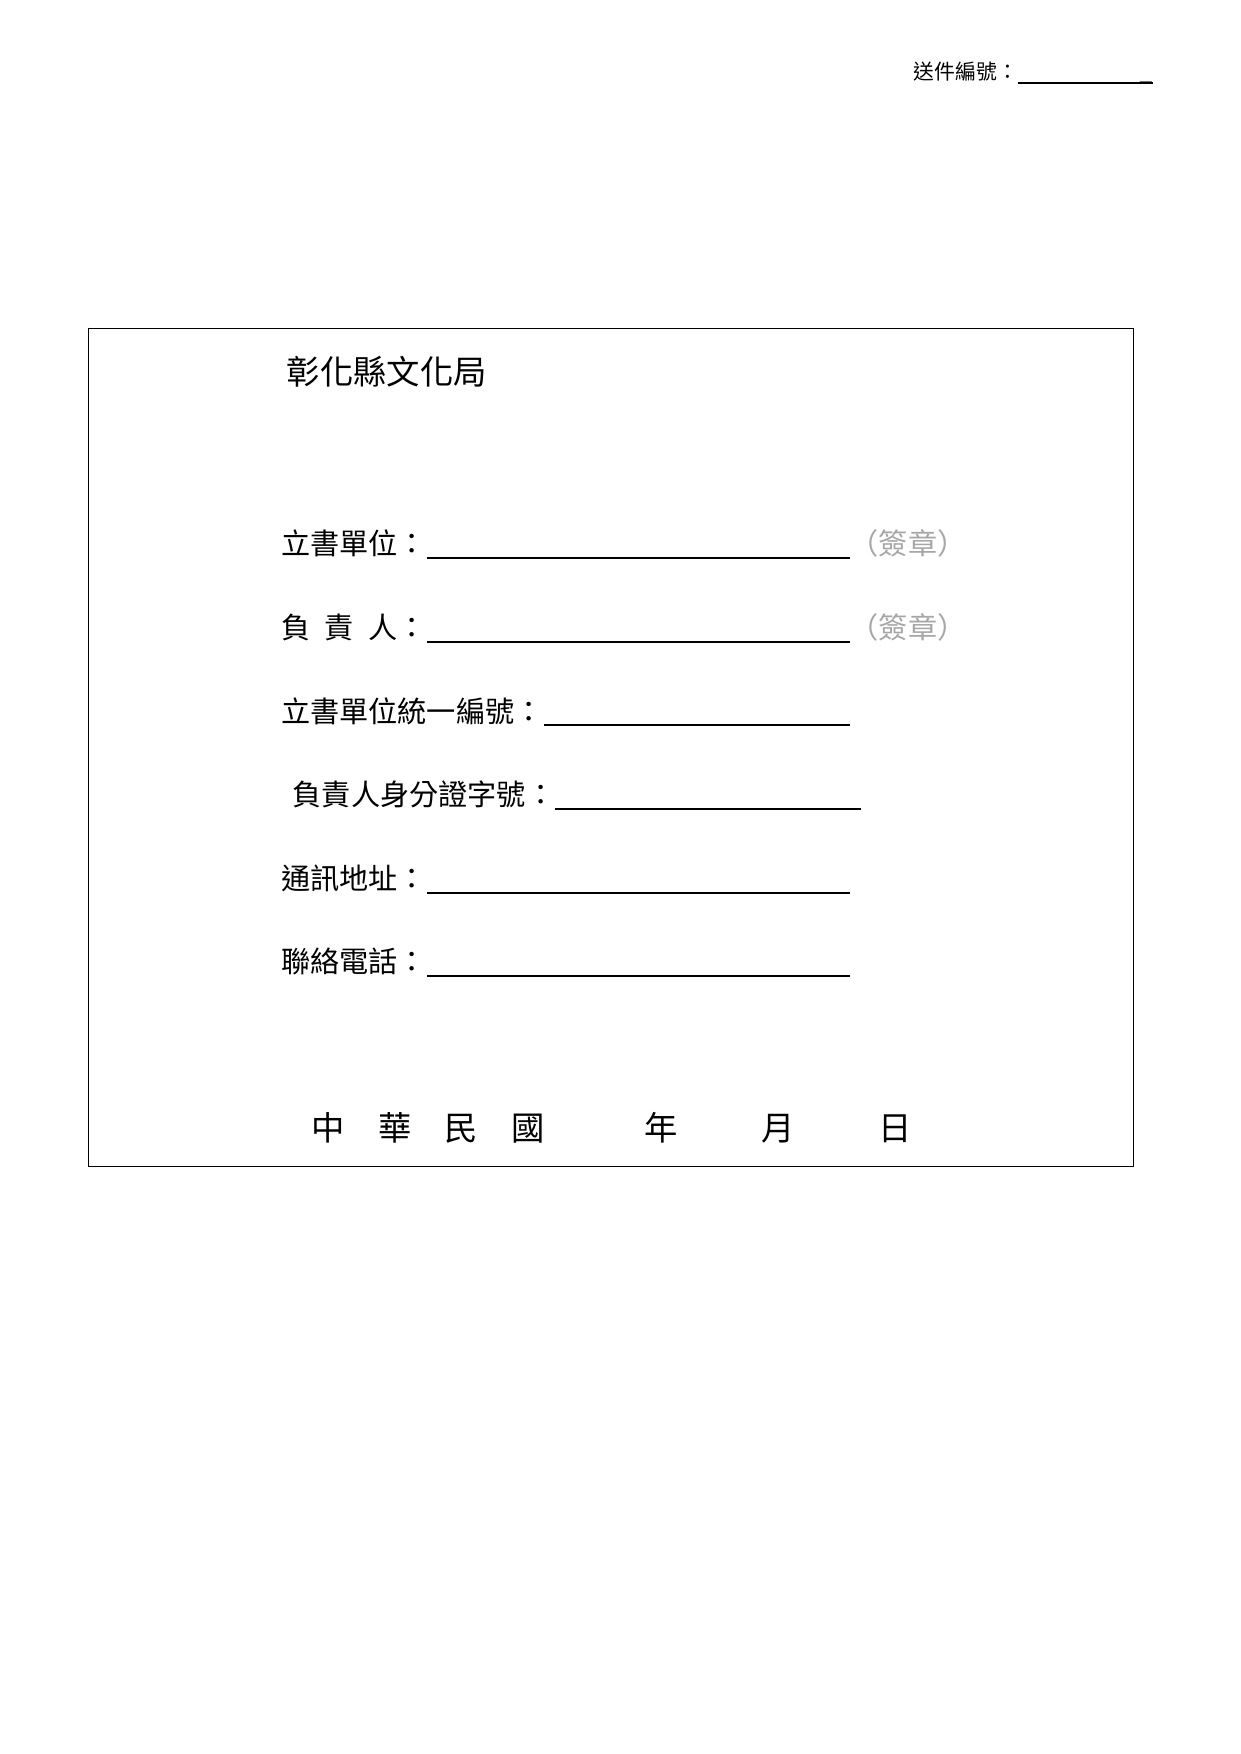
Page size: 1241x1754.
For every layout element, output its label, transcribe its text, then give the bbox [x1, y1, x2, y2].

table_header 彰化縣文化局 立書單位： （簽章） 負 責 人： （簽章） 立書單位統一編號： 負責人身分證字號： 通訊地址： 聯絡電話： 中 華 民 國 年 月 日 [89, 329, 1133, 1166]
